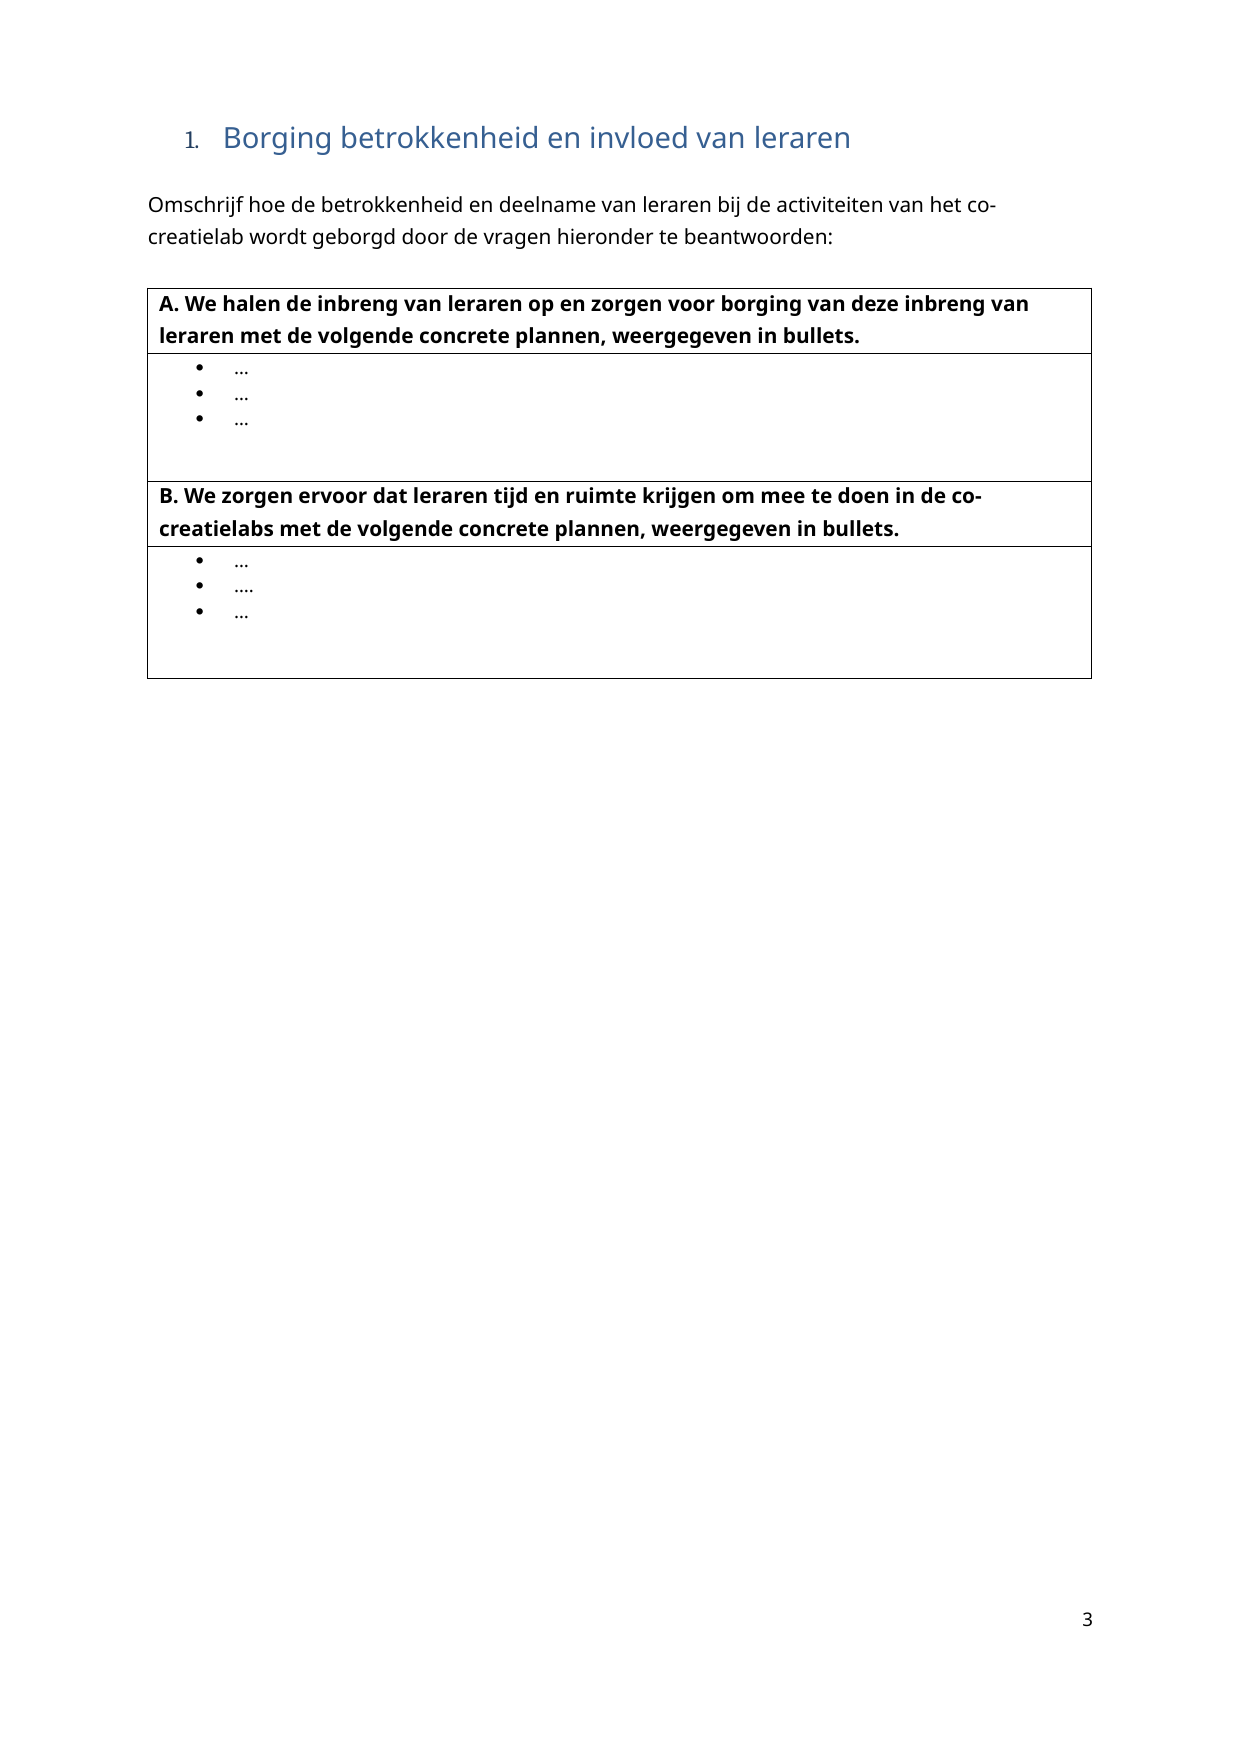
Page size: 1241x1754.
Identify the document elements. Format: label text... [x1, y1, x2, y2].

table_header A. We halen de inbreng van leraren op en zorgen voor borging van deze inbreng van leraren met de volgende concrete plannen, weergegeven in bullets. [148, 289, 1091, 353]
list Borging betrokkenheid en invloed van leraren [185, 118, 1093, 157]
table_cell B. We zorgen ervoor dat leraren tijd en ruimte krijgen om mee te doen in de co-creatielabs met de volgende concrete plannen, weergegeven in bullets. [148, 482, 1091, 546]
text Omschrijf hoe de betrokkenheid en deelname van leraren bij de activiteiten van het co-creatielab wordt geborgd door de vragen hieronder te beantwoorden: [148, 190, 1093, 251]
table_cell … …. … [148, 547, 1091, 677]
table_cell … … … [148, 354, 1091, 481]
